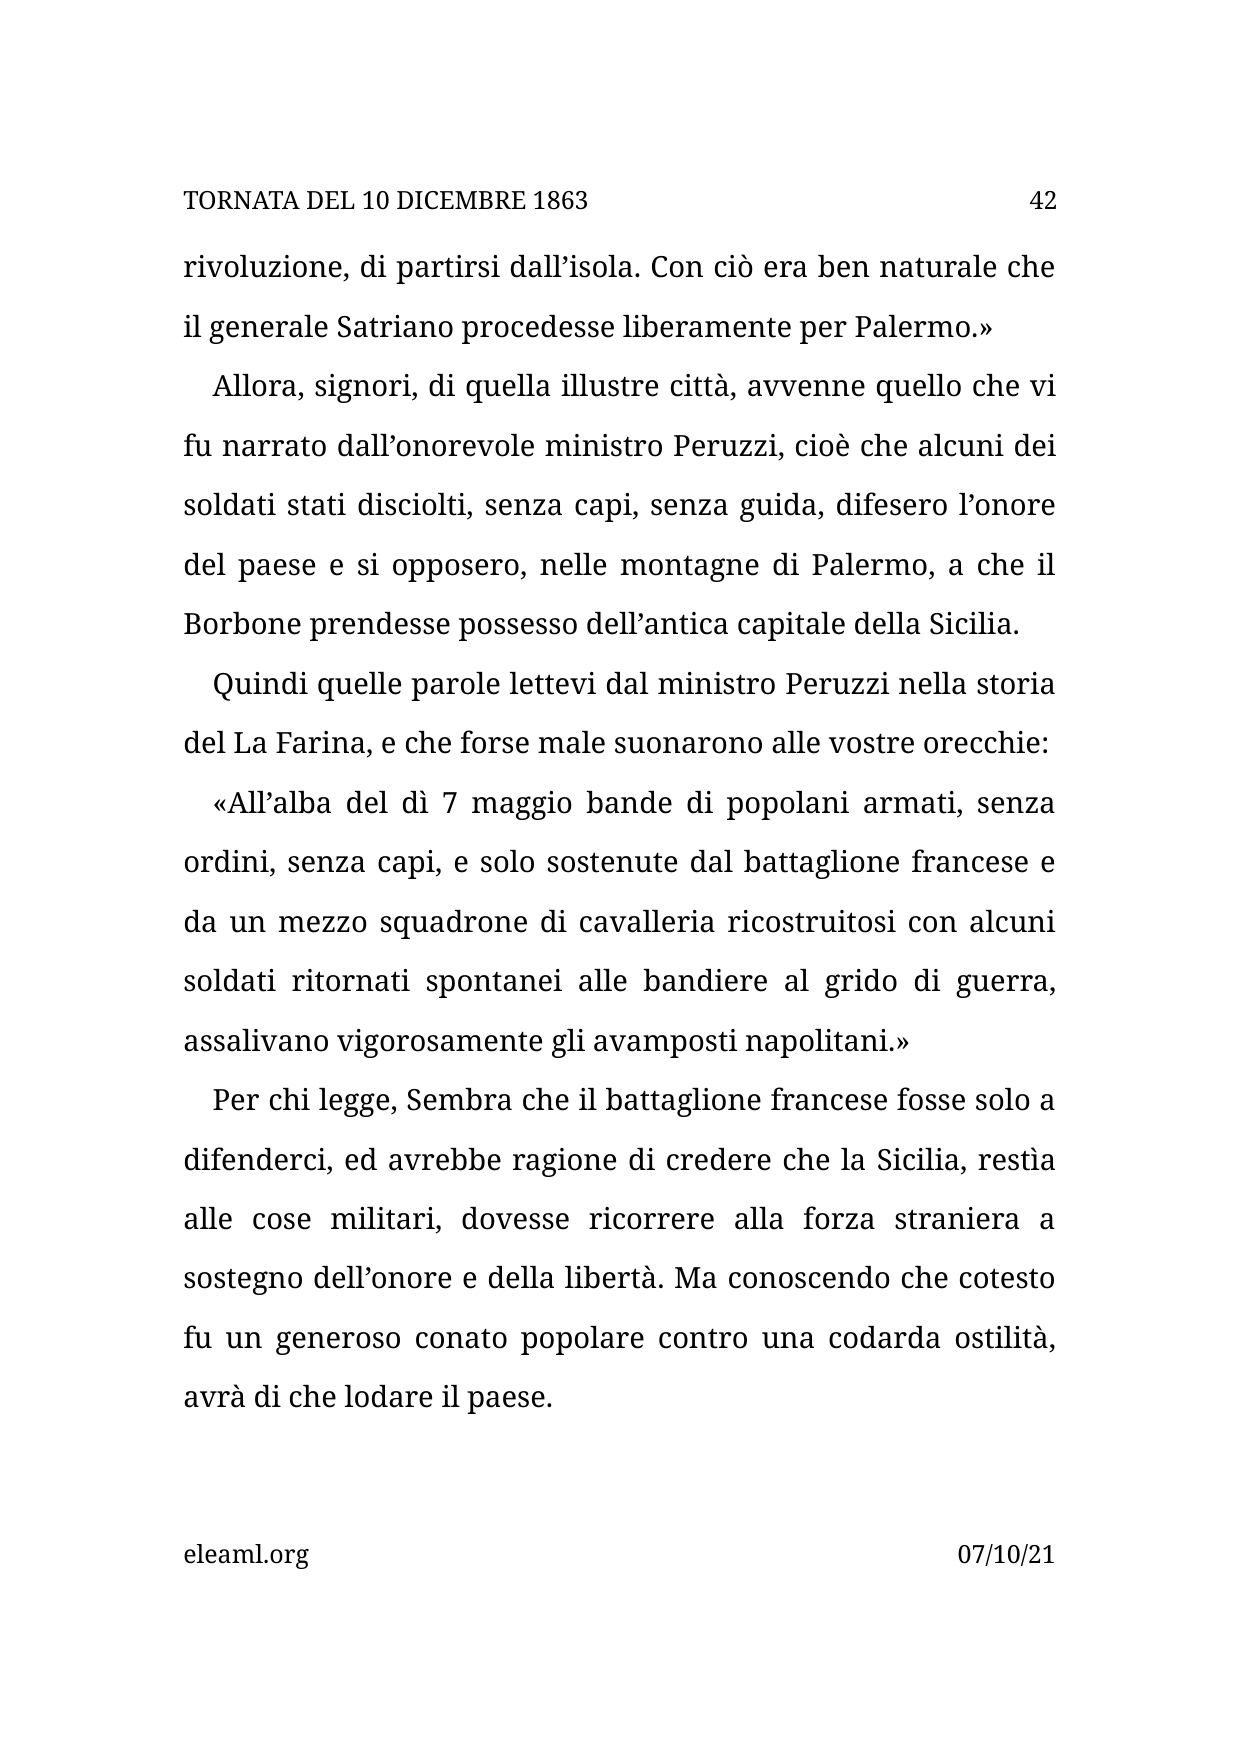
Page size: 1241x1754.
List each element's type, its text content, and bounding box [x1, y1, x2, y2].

text rivoluzione, di partirsi dall’isola. Con ciò era ben naturale che il generale Satriano procedesse liberamente per Palermo.» [183, 247, 1057, 346]
text «All’alba del dì 7 maggio bande di popolani armati, senza ordini, senza capi, e solo sostenute dal battaglione francese e da un mezzo squadrone di cavalleria ricostruitosi con alcuni soldati ritornati spontanei alle bandiere al grido di guerra, assalivano vigorosamente gli avamposti napolitani.» [183, 782, 1057, 1059]
text Per chi legge, Sembra che il battaglione francese fosse solo a difenderci, ed avrebbe ragione di credere che la Sicilia, restìa alle cose militari, dovesse ricorrere alla forza straniera a sostegno dell’onore e della libertà. Ma conoscendo che cotesto fu un generoso conato popolare contro una codarda ostilità, avrà di che lodare il paese. [183, 1079, 1057, 1416]
text Quindi quelle parole lettevi dal ministro Peruzzi nella storia del La Farina, e che forse male suonarono alle vostre orecchie: [183, 663, 1057, 762]
text Allora, signori, di quella illustre città, avvenne quello che vi fu narrato dall’onorevole ministro Peruzzi, cioè che alcuni dei soldati stati disciolti, senza capi, senza guida, difesero l’onore del paese e si opposero, nelle montagne di Palermo, a che il Borbone prendesse possesso dell’antica capitale della Sicilia. [183, 366, 1057, 643]
